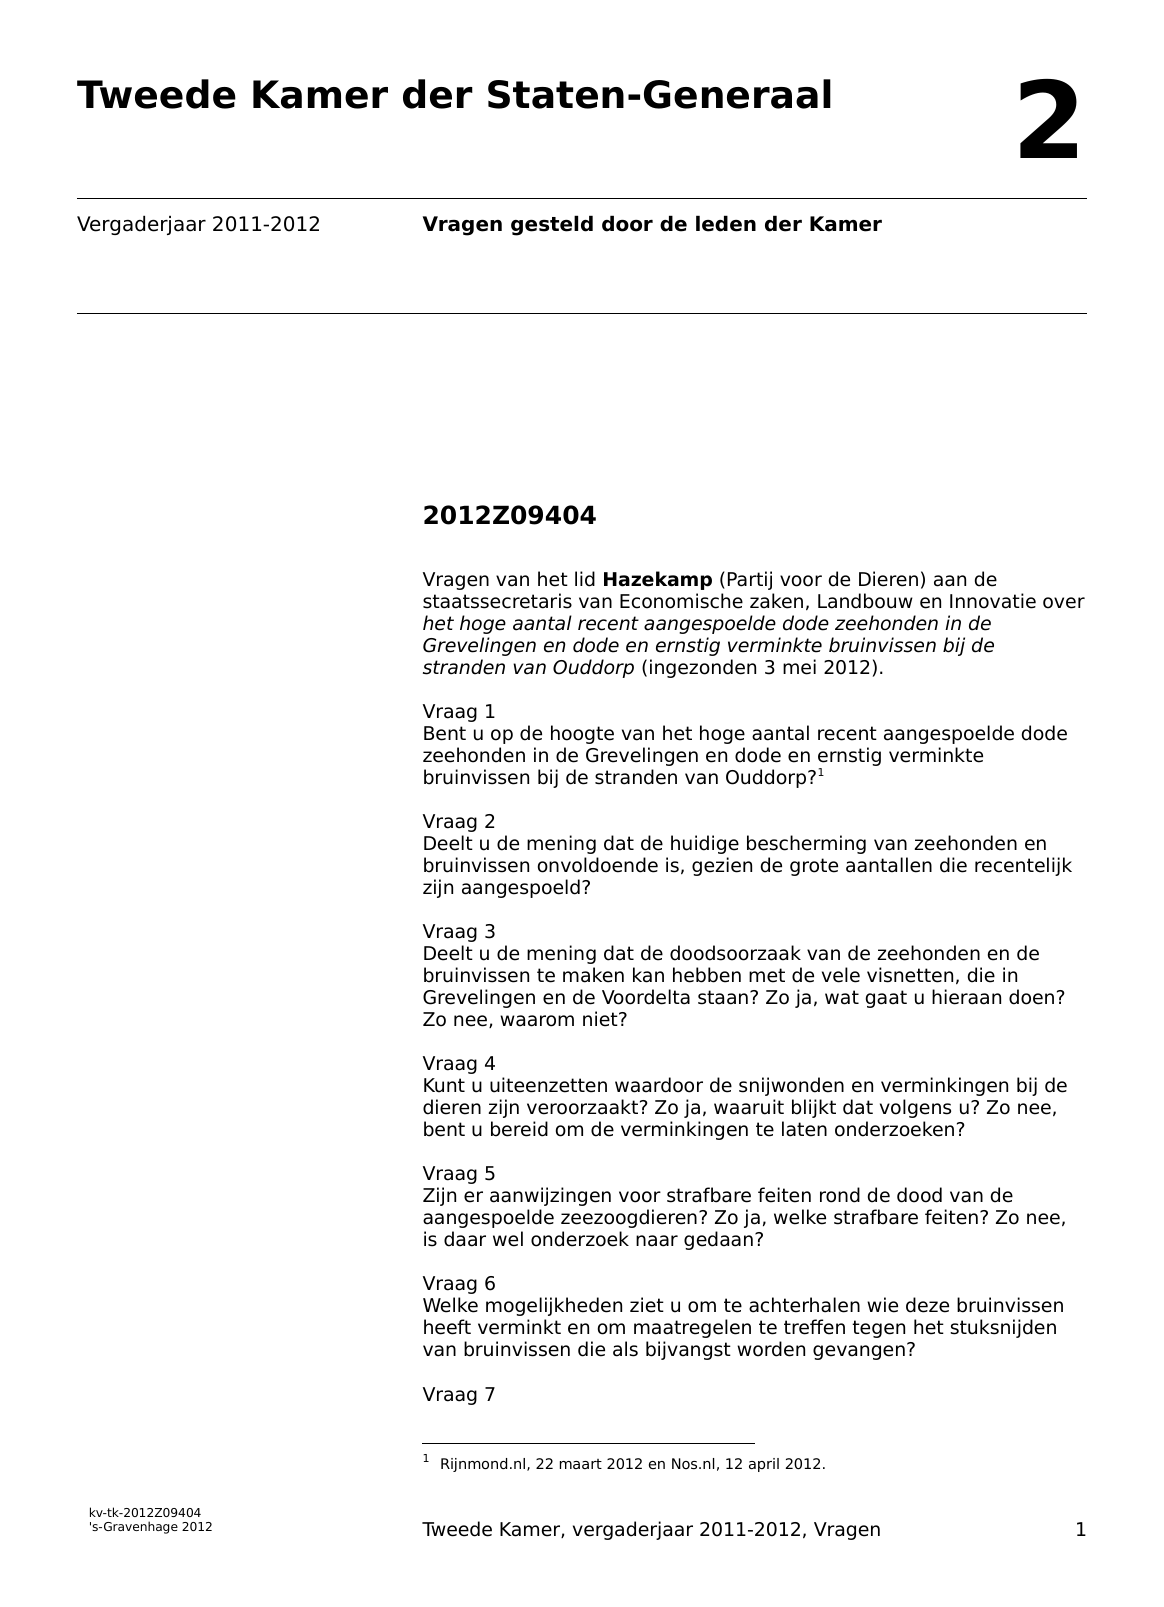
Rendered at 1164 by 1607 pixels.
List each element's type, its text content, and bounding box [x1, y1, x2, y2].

text Vraag 1 [422, 701, 1087, 723]
text 's-Gravenhage 2012 [88, 1520, 323, 1534]
text Vraag 6 [422, 1273, 1087, 1295]
table_header Tweede Kamer der Staten-Generaal [77, 59, 886, 198]
text Kunt u uiteenzetten waardoor de snijwonden en verminkingen bij de dieren zijn veroorzaakt? Zo ja, waaruit blijkt dat volgens u? Zo nee, bent u bereid om de verminkingen te laten onderzoeken? [422, 1075, 1087, 1141]
text 2012Z09404 [422, 501, 1087, 531]
text Welke mogelijkheden ziet u om te achterhalen wie deze bruinvissen heeft verminkt en om maatregelen te treffen tegen het stuksnijden van bruinvissen die als bijvangst worden gevangen? [422, 1295, 1087, 1361]
text Vraag 5 [422, 1163, 1087, 1185]
text Vragen van het lid Hazekamp (Partij voor de Dieren) aan de staatssecretaris van Economische zaken, Landbouw en Innovatie over het hoge aantal recent aangespoelde dode zeehonden in de Grevelingen en dode en ernstig verminkte bruinvissen bij de stranden van Ouddorp (ingezonden 3 mei 2012). [422, 569, 1087, 679]
text kv-tk-2012Z09404 [88, 1506, 323, 1520]
text Bent u op de hoogte van het hoge aantal recent aangespoelde dode zeehonden in de Grevelingen en dode en ernstig verminkte bruinvissen bij de stranden van Ouddorp? [422, 723, 1087, 789]
text Zijn er aanwijzingen voor strafbare feiten rond de dood van de aangespoelde zeezoogdieren? Zo ja, welke strafbare feiten? Zo nee, is daar wel onderzoek naar gedaan? [422, 1185, 1087, 1251]
table_cell Vragen gesteld door de leden der Kamer [422, 199, 1087, 313]
table_header 2 [886, 59, 1087, 198]
text Rijnmond.nl, 22 maart 2012 en Nos.nl, 12 april 2012. [422, 1452, 1087, 1474]
text Vraag 2 [422, 811, 1087, 833]
text Deelt u de mening dat de huidige bescherming van zeehonden en bruinvissen onvoldoende is, gezien de grote aantallen die recentelijk zijn aangespoeld? [422, 833, 1087, 899]
text Deelt u de mening dat de doodsoorzaak van de zeehonden en de bruinvissen te maken kan hebben met de vele visnetten, die in Grevelingen en de Voordelta staan? Zo ja, wat gaat u hieraan doen? Zo nee, waarom niet? [422, 943, 1087, 1031]
table_cell Vergaderjaar 2011-2012 [77, 199, 422, 313]
text Vraag 4 [422, 1053, 1087, 1075]
text Vraag 3 [422, 921, 1087, 943]
text Vraag 7 [422, 1383, 1087, 1405]
